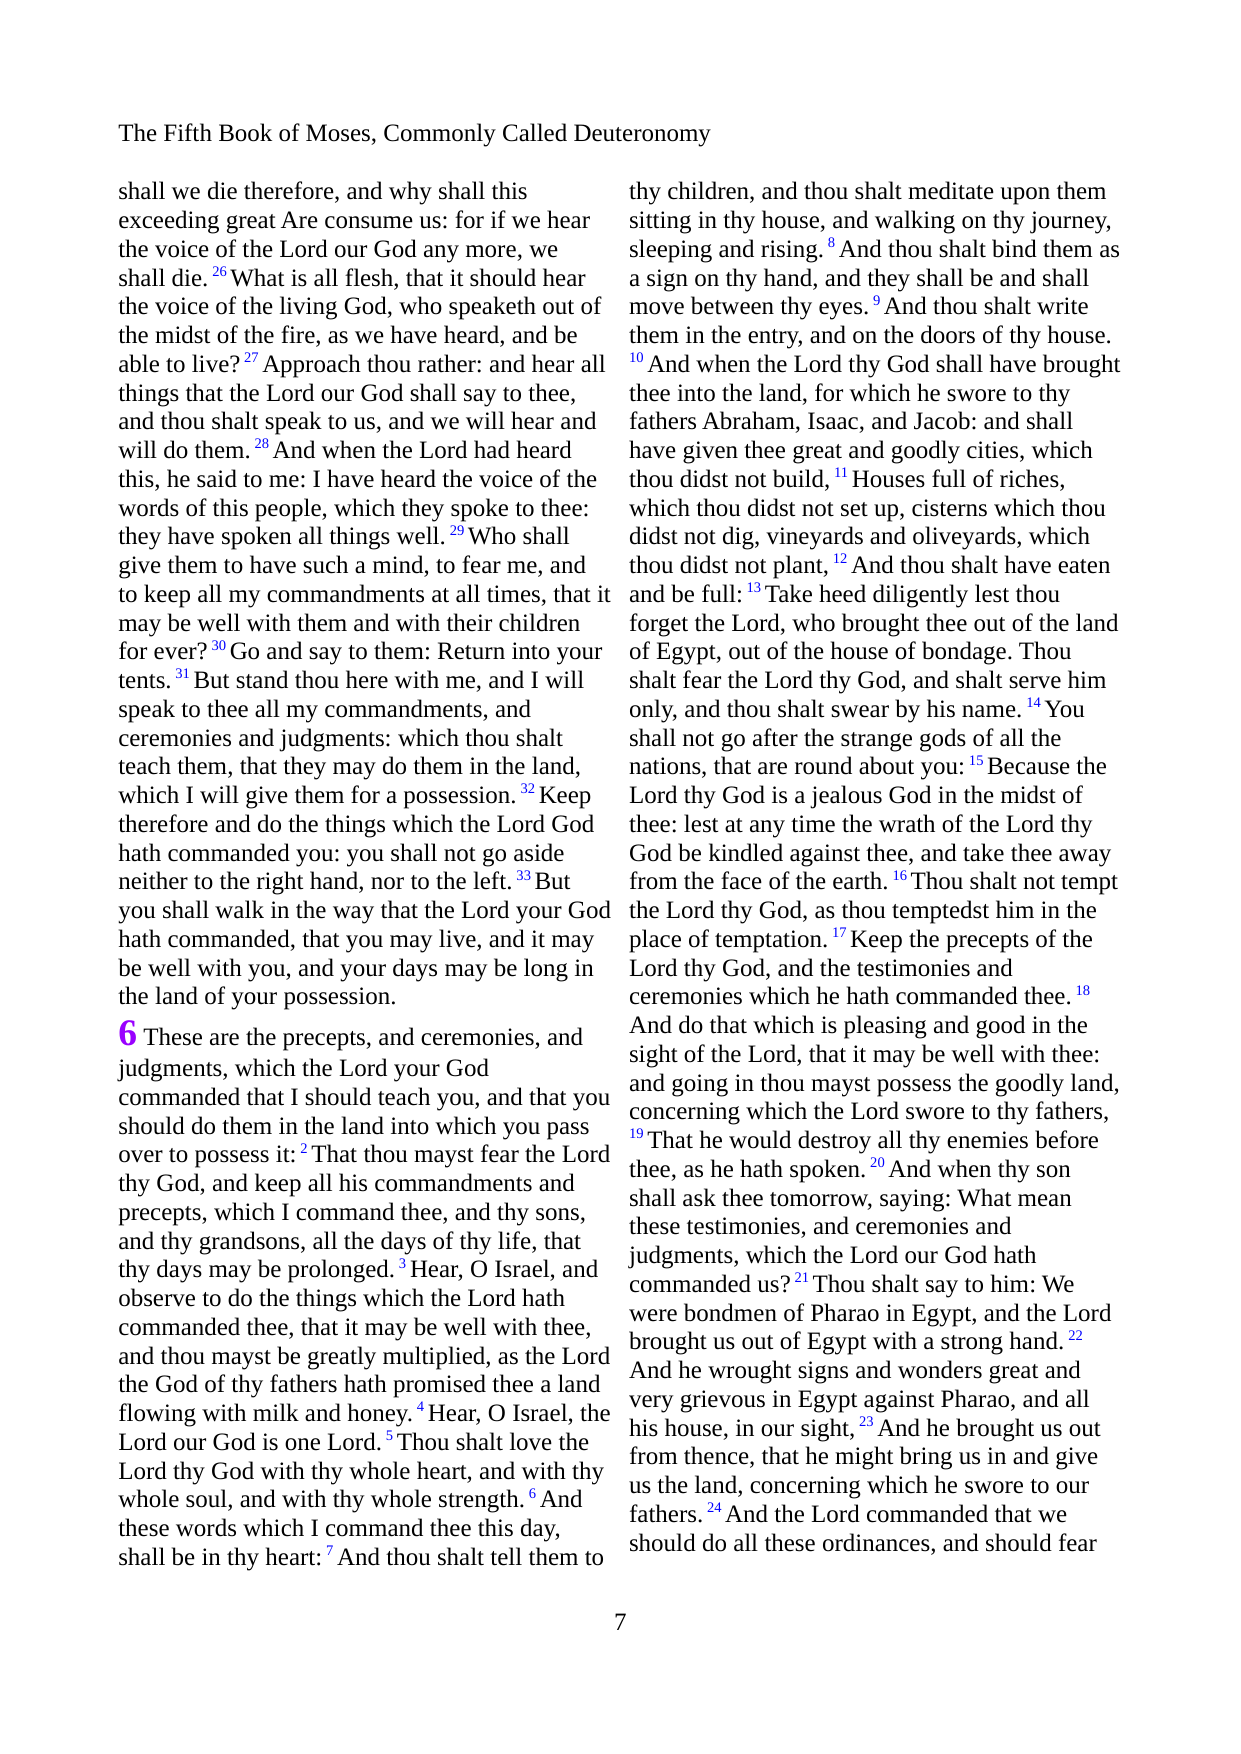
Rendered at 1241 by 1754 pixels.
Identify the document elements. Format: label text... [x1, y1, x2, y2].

text shall we die therefore, and why shall this exceeding great Are consume us: for if we hear the voice of the Lord our God any more, we shall die. 26 What is all flesh, that it should hear the voice of the living God, who speaketh out of the midst of the fire, as we have heard, and be able to live? 27 Approach thou rather: and hear all things that the Lord our God shall say to thee, and thou shalt speak to us, and we will hear and will do them. 28 And when the Lord had heard this, he said to me: I have heard the voice of the words of this people, which they spoke to thee: they have spoken all things well. 29 Who shall give them to have such a mind, to fear me, and to keep all my commandments at all times, that it may be well with them and with their children for ever? 30 Go and say to them: Return into your tents. 31 But stand thou here with me, and I will speak to thee all my commandments, and ceremonies and judgments: which thou shalt teach them, that they may do them in the land, which I will give them for a possession. 32 Keep therefore and do the things which the Lord God hath commanded you: you shall not go aside neither to the right hand, nor to the left. 33 But you shall walk in the way that the Lord your God hath commanded, that you may live, and it may be well with you, and your days may be long in the land of your possession. [118, 176, 611, 1010]
text 6 These are the precepts, and ceremonies, and judgments, which the Lord your God commanded that I should teach you, and that you should do them in the land into which you pass over to possess it: 2 That thou mayst fear the Lord thy God, and keep all his commandments and precepts, which I command thee, and thy sons, and thy grandsons, all the days of thy life, that thy days may be prolonged. 3 Hear, O Israel, and observe to do the things which the Lord hath commanded thee, that it may be well with thee, and thou mayst be greatly multiplied, as the Lord the God of thy fathers hath promised thee a land flowing with milk and honey. 4 Hear, O Israel, the Lord our God is one Lord. 5 Thou shalt love the Lord thy God with thy whole heart, and with thy whole soul, and with thy whole strength. 6 And these words which I command thee this day, shall be in thy heart: 7 And thou shalt tell them to [118, 1010, 611, 1571]
text thy children, and thou shalt meditate upon them sitting in thy house, and walking on thy journey, sleeping and rising. 8 And thou shalt bind them as a sign on thy hand, and they shall be and shall move between thy eyes. 9 And thou shalt write them in the entry, and on the doors of thy house. 10 And when the Lord thy God shall have brought thee into the land, for which he swore to thy fathers Abraham, Isaac, and Jacob: and shall have given thee great and goodly cities, which thou didst not build, 11 Houses full of riches, which thou didst not set up, cisterns which thou didst not dig, vineyards and oliveyards, which thou didst not plant, 12 And thou shalt have eaten and be full: 13 Take heed diligently lest thou forget the Lord, who brought thee out of the land of Egypt, out of the house of bondage. Thou shalt fear the Lord thy God, and shalt serve him only, and thou shalt swear by his name. 14 You shall not go after the strange gods of all the nations, that are round about you: 15 Because the Lord thy God is a jealous God in the midst of thee: lest at any time the wrath of the Lord thy God be kindled against thee, and take thee away from the face of the earth. 16 Thou shalt not tempt the Lord thy God, as thou temptedst him in the place of temptation. 17 Keep the precepts of the Lord thy God, and the testimonies and ceremonies which he hath commanded thee. 18 And do that which is pleasing and good in the sight of the Lord, that it may be well with thee: and going in thou mayst possess the goodly land, concerning which the Lord swore to thy fathers, 19 That he would destroy all thy enemies before thee, as he hath spoken. 20 And when thy son shall ask thee tomorrow, saying: What mean these testimonies, and ceremonies and judgments, which the Lord our God hath commanded us? 21 Thou shalt say to him: We were bondmen of Pharao in Egypt, and the Lord brought us out of Egypt with a strong hand. 22 And he wrought signs and wonders great and very grievous in Egypt against Pharao, and all his house, in our sight, 23 And he brought us out from thence, that he might bring us in and give us the land, concerning which he swore to our fathers. 24 And the Lord commanded that we should do all these ordinances, and should fear [629, 176, 1122, 1556]
